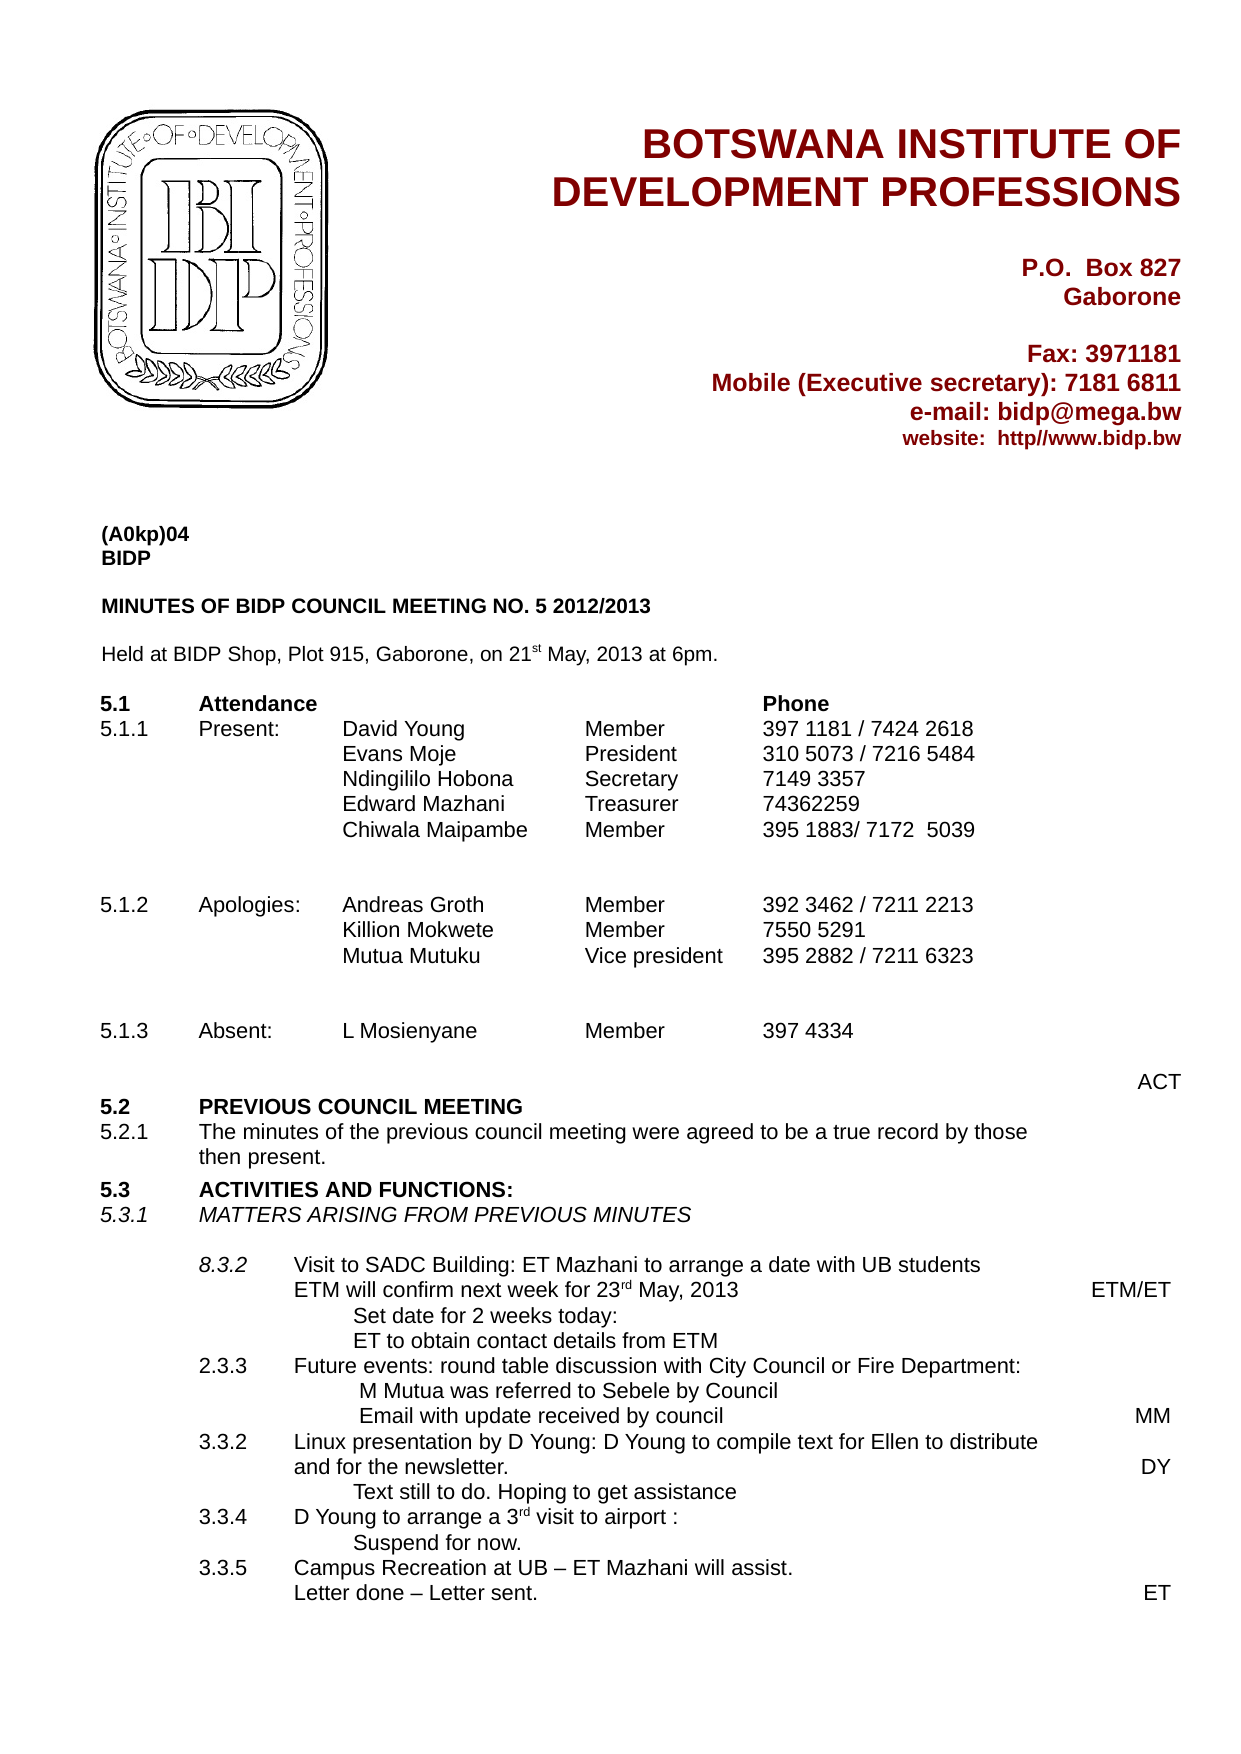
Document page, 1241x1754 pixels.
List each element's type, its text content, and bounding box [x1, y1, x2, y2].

table_cell [187, 1580, 282, 1605]
subtitle P.O. Box 827 [343, 253, 1181, 282]
text BOTSWANA INSTITUTE OF DEVELOPMENT PROFESSIONS [343, 119, 1181, 215]
table_cell [331, 993, 573, 1018]
table_cell [89, 1479, 187, 1504]
table_cell Present: [187, 716, 331, 741]
table_cell 310 5073 / 7216 5484 [751, 741, 1072, 766]
table_cell [89, 842, 187, 867]
subtitle Gaborone [343, 282, 1181, 311]
table_cell [751, 1044, 1072, 1069]
table_header [89, 1227, 187, 1252]
table_cell 5.2.1 [89, 1119, 187, 1176]
table_cell [89, 1580, 187, 1605]
table_header [331, 691, 573, 716]
table_cell Member [573, 892, 751, 917]
table_cell [573, 842, 751, 867]
table_cell ETM/ET [1073, 1277, 1182, 1302]
table_cell 7550 5291 [751, 918, 1072, 943]
table_cell [187, 1303, 282, 1353]
table_cell [187, 741, 331, 766]
table_header 5.3 [89, 1176, 187, 1202]
table_cell [1073, 791, 1181, 817]
table_header [1075, 1094, 1181, 1119]
table_cell [89, 867, 187, 892]
table_cell President [573, 741, 751, 766]
table_cell [89, 943, 187, 968]
table_cell [90, 618, 1180, 641]
table_cell 3.3.2 [187, 1429, 282, 1479]
table_cell Secretary [573, 766, 751, 791]
table_cell [1073, 842, 1181, 867]
table_header [1073, 691, 1181, 716]
table_cell [751, 968, 1072, 993]
table_header Attendance [187, 691, 331, 716]
table_cell [89, 1252, 187, 1277]
table_cell [187, 1277, 282, 1302]
table_cell [1073, 716, 1181, 741]
table_cell Andreas Groth [331, 892, 573, 917]
table_cell [573, 1044, 751, 1069]
table_cell MINUTES OF BIDP COUNCIL MEETING NO. 5 2012/2013 [90, 594, 1180, 617]
text Mobile (Executive secretary): 7181 6811 [343, 368, 1181, 397]
table_cell [1073, 993, 1181, 1018]
table_cell Suspend for now. [283, 1529, 1073, 1554]
table_cell [1073, 1529, 1182, 1554]
table_cell [331, 842, 573, 867]
table_cell 8.3.2 [187, 1252, 282, 1277]
table_cell Held at BIDP Shop, Plot 915, Gaborone, on 21st May, 2013 at 6pm. [90, 641, 1180, 665]
table_cell 395 2882 / 7211 6323 [751, 943, 1072, 968]
table_cell [1073, 918, 1181, 943]
table_cell [1073, 867, 1181, 892]
table_cell [1073, 892, 1181, 917]
table_cell Linux presentation by D Young: D Young to compile text for Ellen to distribute and for the newsletter. [283, 1429, 1073, 1479]
table_cell 397 1181 / 7424 2618 [751, 716, 1072, 741]
table_header [1076, 1176, 1181, 1202]
table_cell 2.3.3 [187, 1353, 282, 1378]
table_header [283, 1227, 1073, 1252]
table_cell Evans Moje [331, 741, 573, 766]
table_cell Member [573, 817, 751, 842]
table_cell David Young [331, 716, 573, 741]
table_cell [187, 817, 331, 842]
table_cell [187, 842, 331, 867]
table_cell [89, 1504, 187, 1529]
table_cell [187, 1605, 282, 1630]
table_cell [573, 993, 751, 1018]
table_cell Visit to SADC Building: ET Mazhani to arrange a date with UB students [283, 1252, 1073, 1277]
table_cell [1073, 1044, 1181, 1069]
table_cell [1073, 741, 1181, 766]
table_cell [1073, 1303, 1182, 1353]
table_cell Chiwala Maipambe [331, 817, 573, 842]
table_cell Member [573, 716, 751, 741]
table_cell [89, 993, 187, 1018]
table_cell [283, 1605, 1073, 1630]
table_cell [187, 1529, 282, 1554]
table_cell [89, 968, 187, 993]
table_cell [187, 766, 331, 791]
table_cell Apologies: [187, 892, 331, 917]
table_cell 395 1883/ 7172 5039 [751, 817, 1072, 842]
table_cell 3.3.4 [187, 1504, 282, 1529]
table_cell Member [573, 918, 751, 943]
picture [85, 89, 342, 437]
table_cell Absent: [187, 1018, 331, 1043]
table_cell [1073, 1353, 1182, 1378]
table_cell BIDP [90, 546, 1180, 569]
table_cell The minutes of the previous council meeting were agreed to be a true record by those then present. [187, 1119, 1074, 1176]
table_cell [89, 918, 187, 943]
table_cell [573, 867, 751, 892]
table_header 5.1 [89, 691, 187, 716]
table_cell 3.3.5 [187, 1555, 282, 1580]
table_cell [1073, 1555, 1182, 1580]
table_header [187, 1227, 282, 1252]
table_cell [89, 1044, 187, 1069]
table_cell Edward Mazhani [331, 791, 573, 817]
table_cell [1073, 817, 1181, 842]
table_cell Future events: round table discussion with City Council or Fire Department: [283, 1353, 1073, 1378]
table_cell [89, 1378, 187, 1428]
table_cell 5.1.1 [89, 716, 187, 741]
table_cell Ndingililo Hobona [331, 766, 573, 791]
table_cell ETM will confirm next week for 23rd May, 2013 [283, 1277, 1073, 1302]
table_cell [1073, 1252, 1182, 1277]
table_cell DY [1073, 1429, 1182, 1479]
table_cell [89, 1529, 187, 1554]
table_cell 392 3462 / 7211 2213 [751, 892, 1072, 917]
table_cell [89, 1429, 187, 1479]
table_cell [89, 741, 187, 766]
table_cell [1073, 1605, 1182, 1630]
table_cell [1073, 1018, 1181, 1043]
table_cell [187, 993, 331, 1018]
table_cell Killion Mokwete [331, 918, 573, 943]
table_cell MATTERS ARISING FROM PREVIOUS MINUTES [187, 1202, 1076, 1227]
table_cell [1073, 1479, 1182, 1504]
table_cell MM [1073, 1378, 1182, 1428]
text ACT [88, 1069, 1181, 1094]
table_cell Letter done – Letter sent. [283, 1580, 1073, 1605]
table_cell [751, 993, 1072, 1018]
table_cell [1073, 1504, 1182, 1529]
table_cell [89, 1605, 187, 1630]
table_cell 397 4334 [751, 1018, 1072, 1043]
table_cell ET [1073, 1580, 1182, 1605]
table_header [573, 691, 751, 716]
table_cell [89, 817, 187, 842]
table_cell [1073, 943, 1181, 968]
table_cell Member [573, 1018, 751, 1043]
table_cell [187, 1044, 331, 1069]
table_cell Vice president [573, 943, 751, 968]
table_header (A0kp)04 [90, 522, 1180, 546]
table_cell [751, 842, 1072, 867]
table_cell [90, 570, 1180, 593]
table_cell [187, 968, 331, 993]
table_cell 5.1.3 [89, 1018, 187, 1043]
table_header [1073, 1227, 1182, 1252]
table_cell 74362259 [751, 791, 1072, 817]
table_cell Campus Recreation at UB – ET Mazhani will assist. [283, 1555, 1073, 1580]
table_cell M Mutua was referred to Sebele by Council Email with update received by council [283, 1378, 1073, 1428]
text e-mail: bidp@mega.bw [343, 397, 1181, 426]
table_cell [89, 1277, 187, 1302]
table_cell [89, 766, 187, 791]
table_cell D Young to arrange a 3rd visit to airport : [283, 1504, 1073, 1529]
text Fax: 3971181 [343, 339, 1181, 368]
table_cell [331, 1044, 573, 1069]
table_cell [1073, 968, 1181, 993]
table_cell [331, 968, 573, 993]
table_header PREVIOUS COUNCIL MEETING [187, 1094, 1074, 1119]
table_header ACTIVITIES AND FUNCTIONS: [187, 1176, 1076, 1202]
table_cell [187, 918, 331, 943]
text website: http//www.bidp.bw [88, 426, 1181, 450]
table_cell [89, 1555, 187, 1580]
table_cell [573, 968, 751, 993]
table_cell [187, 867, 331, 892]
table_cell [751, 867, 1072, 892]
table_cell L Mosienyane [331, 1018, 573, 1043]
table_cell [1075, 1119, 1181, 1176]
table_cell [331, 867, 573, 892]
table_cell Set date for 2 weeks today: ET to obtain contact details from ETM [283, 1303, 1073, 1353]
table_cell 5.3.1 [89, 1202, 187, 1227]
table_cell [89, 791, 187, 817]
table_cell [1073, 766, 1181, 791]
table_header Phone [751, 691, 1072, 716]
table_cell [89, 1303, 187, 1353]
table_cell 7149 3357 [751, 766, 1072, 791]
table_cell Text still to do. Hoping to get assistance [283, 1479, 1073, 1504]
table_cell [89, 1353, 187, 1378]
table_cell [187, 1378, 282, 1428]
table_cell Treasurer [573, 791, 751, 817]
table_cell 5.1.2 [89, 892, 187, 917]
table_header 5.2 [89, 1094, 187, 1119]
table_cell [187, 791, 331, 817]
table_cell [187, 943, 331, 968]
table_cell Mutua Mutuku [331, 943, 573, 968]
table_cell [1076, 1202, 1181, 1227]
table_cell [187, 1479, 282, 1504]
